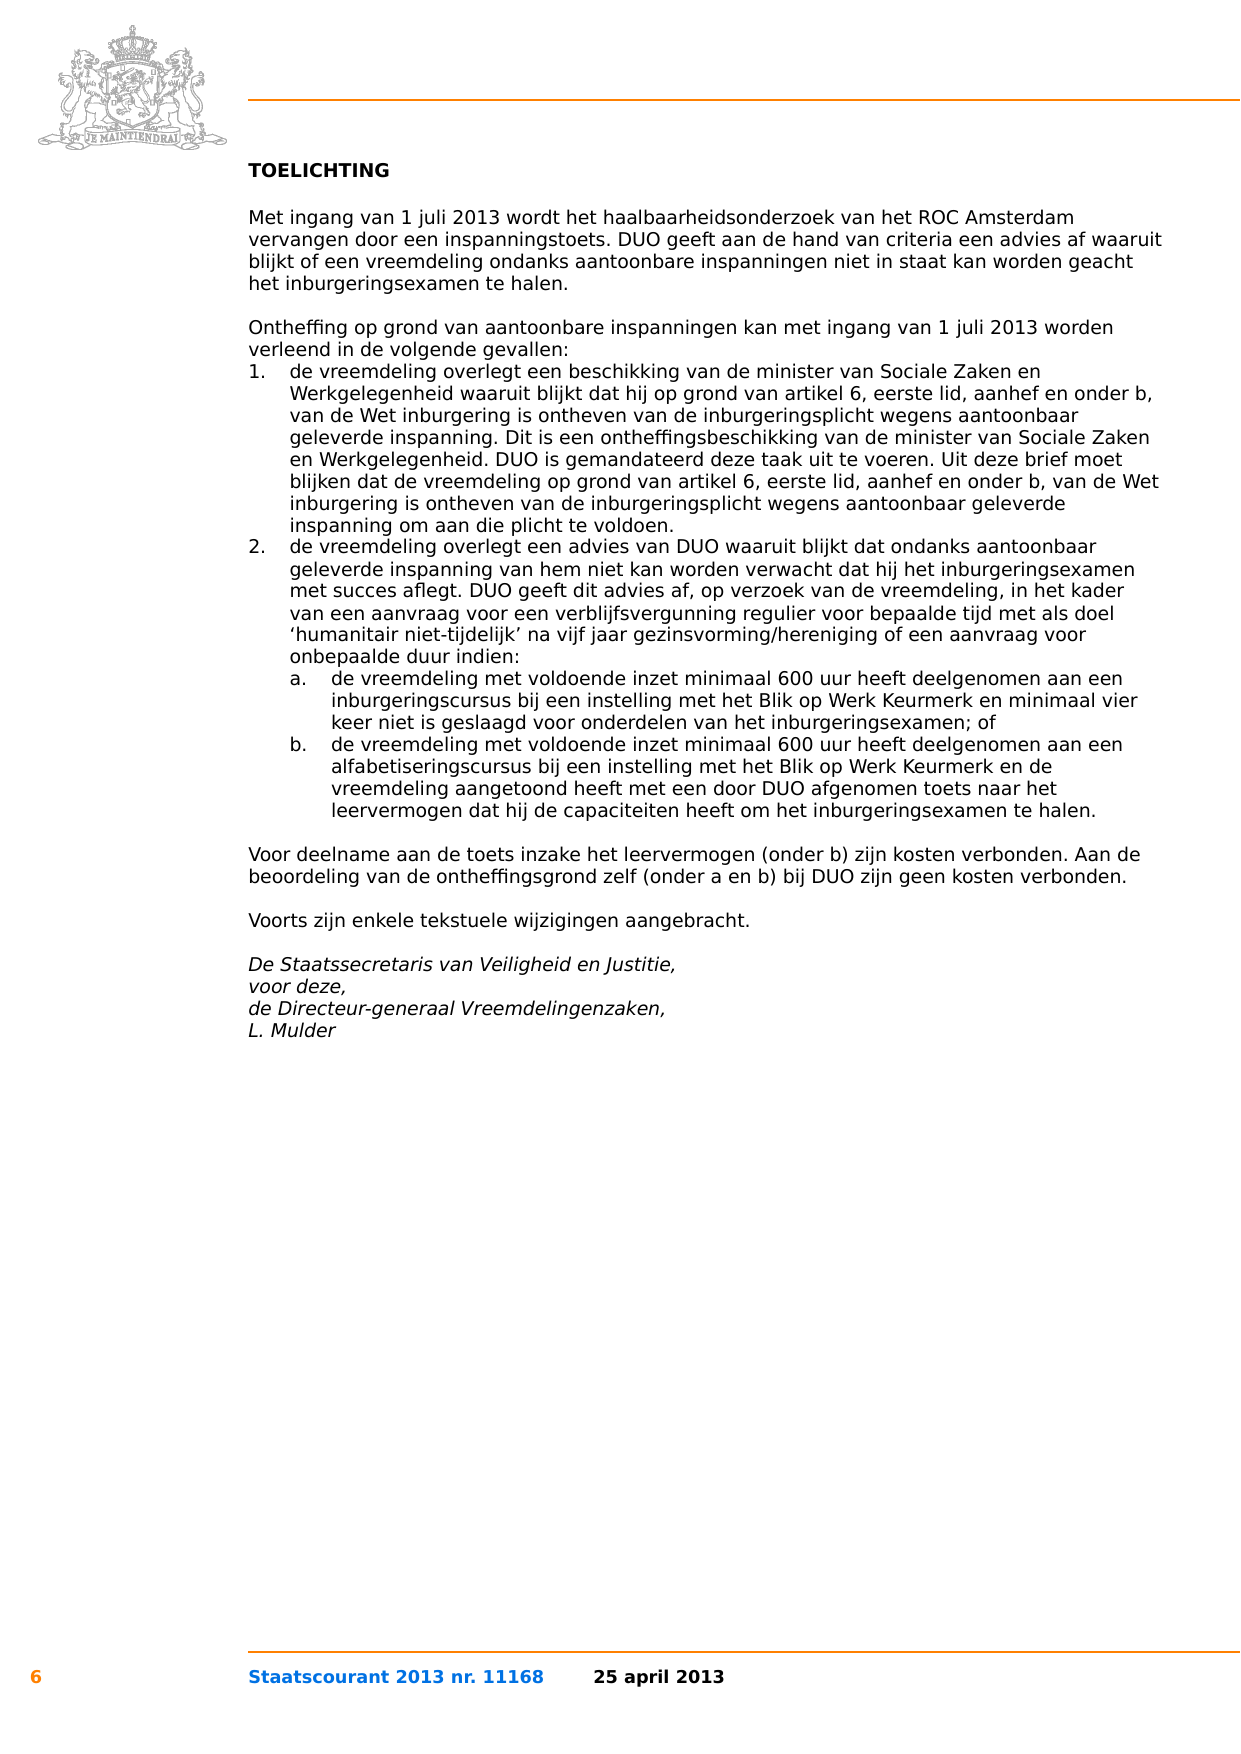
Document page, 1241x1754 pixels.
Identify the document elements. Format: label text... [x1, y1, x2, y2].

text Ontheffing op grond van aantoonbare inspanningen kan met ingang van 1 juli 2013 worden verleend in de volgende gevallen: [248, 317, 1163, 361]
text Met ingang van 1 juli 2013 wordt het haalbaarheidsonderzoek van het ROC Amsterdam vervangen door een inspanningstoets. DUO geeft aan de hand van criteria een advies af waaruit blijkt of een vreemdeling ondanks aantoonbare inspanningen niet in staat kan worden geacht het inburgeringsexamen te halen. [248, 207, 1163, 295]
text Voorts zijn enkele tekstuele wijzigingen aangebracht. [248, 910, 1163, 932]
text 1. de vreemdeling overlegt een beschikking van de minister van Sociale Zaken en Werkgelegenheid waaruit blijkt dat hij op grond van artikel 6, eerste lid, aanhef en onder b, van de Wet inburgering is ontheven van de inburgeringsplicht wegens aantoonbaar geleverde inspanning. Dit is een ontheffingsbeschikking van de minister van Sociale Zaken en Werkgelegenheid. DUO is gemandateerd deze taak uit te voeren. Uit deze brief moet blijken dat de vreemdeling op grond van artikel 6, eerste lid, aanhef en onder b, van de Wet inburgering is ontheven van de inburgeringsplicht wegens aantoonbaar geleverde inspanning om aan die plicht te voldoen. [248, 361, 1163, 536]
text 2. de vreemdeling overlegt een advies van DUO waaruit blijkt dat ondanks aantoonbaar geleverde inspanning van hem niet kan worden verwacht dat hij het inburgeringsexamen met succes aflegt. DUO geeft dit advies af, op verzoek van de vreemdeling, in het kader van een aanvraag voor een verblijfsvergunning regulier voor bepaalde tijd met als doel ‘humanitair niet-tijdelijk’ na vijf jaar gezinsvorming/hereniging of een aanvraag voor onbepaalde duur indien: [248, 536, 1163, 668]
subtitle TOELICHTING [248, 160, 1163, 182]
picture [38, 25, 227, 150]
text b. de vreemdeling met voldoende inzet minimaal 600 uur heeft deelgenomen aan een alfabetiseringscursus bij een instelling met het Blik op Werk Keurmerk en de vreemdeling aangetoond heeft met een door DUO afgenomen toets naar het leervermogen dat hij de capaciteiten heeft om het inburgeringsexamen te halen. [289, 734, 1163, 822]
text De Staatssecretaris van Veiligheid en Justitie, voor deze, de Directeur-generaal Vreemdelingenzaken, L. Mulder [248, 954, 1163, 1042]
text Voor deelname aan de toets inzake het leervermogen (onder b) zijn kosten verbonden. Aan de beoordeling van de ontheffingsgrond zelf (onder a en b) bij DUO zijn geen kosten verbonden. [248, 844, 1163, 888]
text a. de vreemdeling met voldoende inzet minimaal 600 uur heeft deelgenomen aan een inburgeringscursus bij een instelling met het Blik op Werk Keurmerk en minimaal vier keer niet is geslaagd voor onderdelen van het inburgeringsexamen; of [289, 668, 1163, 734]
